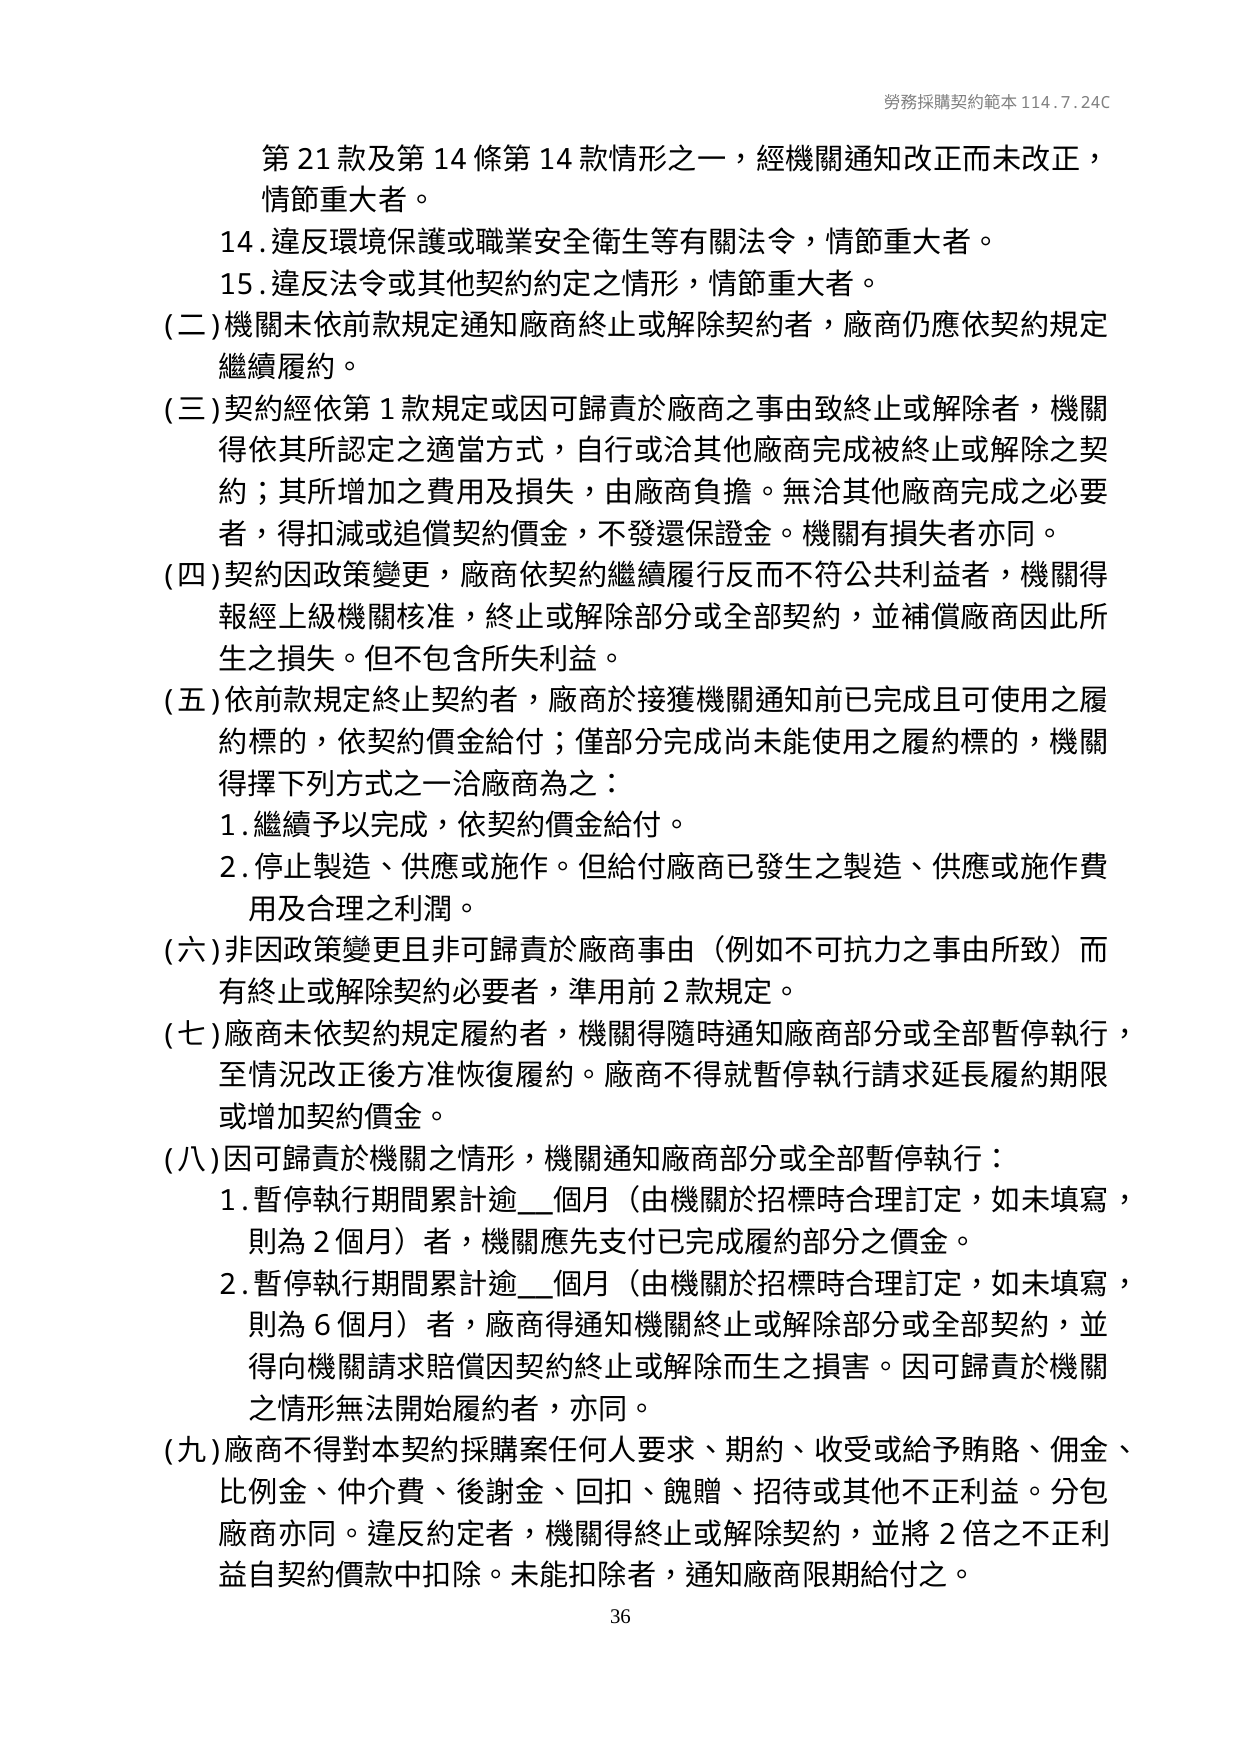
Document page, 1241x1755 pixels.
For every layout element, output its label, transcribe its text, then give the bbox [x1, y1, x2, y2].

text (四)契約因政策變更，廠商依契約繼續履行反而不符公共利益者，機關得報經上級機關核准，終止或解除部分或全部契約，並補償廠商因此所生之損失。但不包含所失利益。 [159, 552, 1110, 677]
text (八)因可歸責於機關之情形，機關通知廠商部分或全部暫停執行： [159, 1136, 1110, 1177]
text (六)非因政策變更且非可歸責於廠商事由（例如不可抗力之事由所致）而有終止或解除契約必要者，準用前2款規定。 [159, 927, 1110, 1011]
text 14.違反環境保護或職業安全衛生等有關法令，情節重大者。 [218, 219, 1110, 261]
text 第21款及第14條第14款情形之一，經機關通知改正而未改正，情節重大者。 [218, 136, 1110, 219]
text (三)契約經依第1款規定或因可歸責於廠商之事由致終止或解除者，機關得依其所認定之適當方式，自行或洽其他廠商完成被終止或解除之契約；其所增加之費用及損失，由廠商負擔。無洽其他廠商完成之必要者，得扣減或追償契約價金，不發還保證金。機關有損失者亦同。 [159, 386, 1110, 552]
text 2.暫停執行期間累計逾__個月（由機關於招標時合理訂定，如未填寫，則為6個月）者，廠商得通知機關終止或解除部分或全部契約，並得向機關請求賠償因契約終止或解除而生之損害。因可歸責於機關之情形無法開始履約者，亦同。 [218, 1261, 1110, 1427]
text (五)依前款規定終止契約者，廠商於接獲機關通知前已完成且可使用之履約標的，依契約價金給付；僅部分完成尚未能使用之履約標的，機關得擇下列方式之一洽廠商為之： [159, 677, 1110, 802]
text 1.暫停執行期間累計逾__個月（由機關於招標時合理訂定，如未填寫，則為2個月）者，機關應先支付已完成履約部分之價金。 [218, 1177, 1110, 1261]
text 1.繼續予以完成，依契約價金給付。 [218, 802, 1110, 844]
text 2.停止製造、供應或施作。但給付廠商已發生之製造、供應或施作費用及合理之利潤。 [218, 844, 1110, 927]
text 15.違反法令或其他契約約定之情形，情節重大者。 [218, 261, 1110, 302]
text (二)機關未依前款規定通知廠商終止或解除契約者，廠商仍應依契約規定繼續履約。 [159, 302, 1110, 386]
text (七)廠商未依契約規定履約者，機關得隨時通知廠商部分或全部暫停執行，至情況改正後方准恢復履約。廠商不得就暫停執行請求延長履約期限或增加契約價金。 [159, 1011, 1110, 1136]
text (九)廠商不得對本契約採購案任何人要求、期約、收受或給予賄賂、佣金、比例金、仲介費、後謝金、回扣、餽贈、招待或其他不正利益。分包廠商亦同。違反約定者，機關得終止或解除契約，並將2倍之不正利益自契約價款中扣除。未能扣除者，通知廠商限期給付之。 [159, 1427, 1110, 1594]
